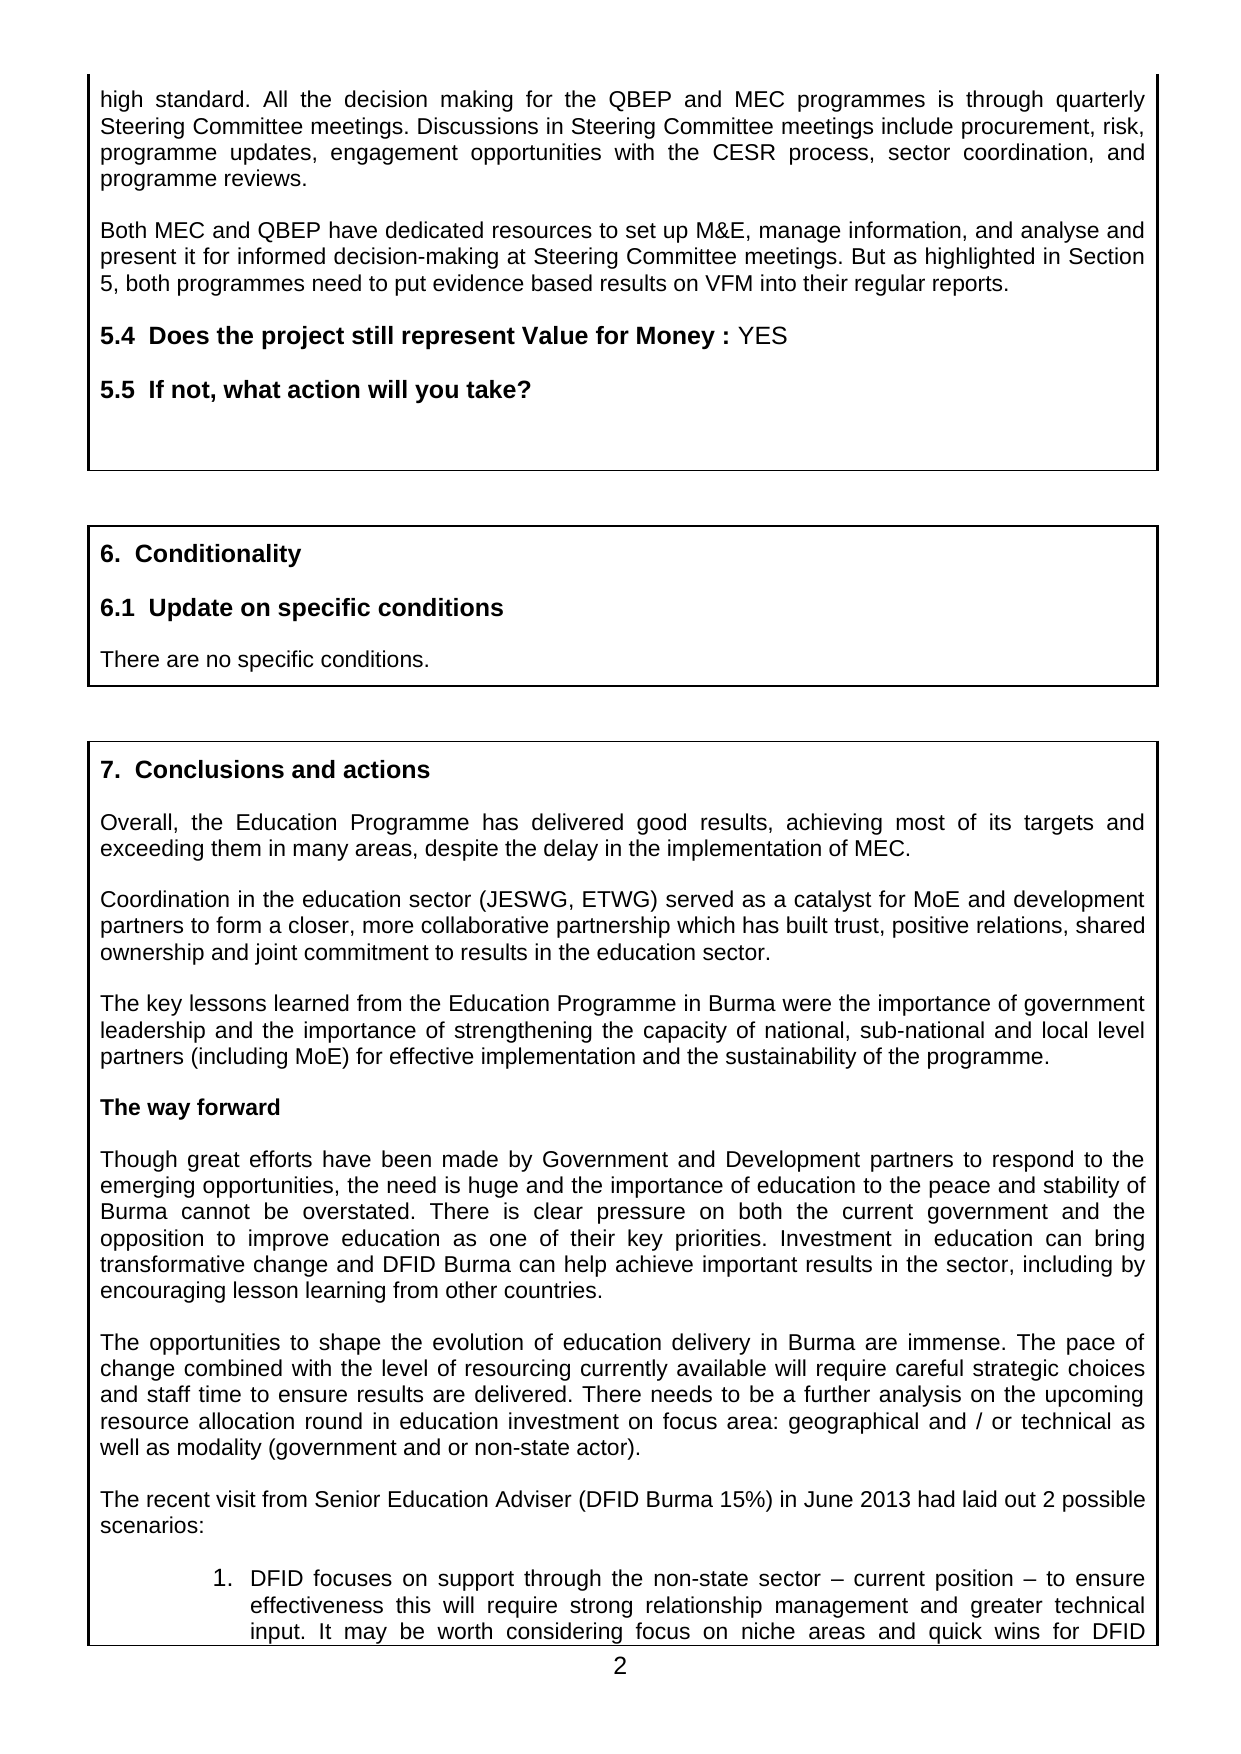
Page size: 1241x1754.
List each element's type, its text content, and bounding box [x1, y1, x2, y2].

table_cell 5.1 Performance on VfM measures Measures to be used to assess value for money were set out clearly in the Business Case. However, all the implementing partners’ reports do not specify clearly how they performed on value for money. This is one area Education Programme Management team needs to request greater emphasis on in future progress reports from partners. Anecdotal evidence on VFM includes: Economy QBEP and Save – New Generation Programme: Resources of ECCD toys are made with inexpensive local materials, which are affordable for communities to replace. Practical ECCD workshops for communities include how to make educational toys and resources using inexpensive local materials. Indirect costs negotiated with UNICEF in 2011 - an overall ceiling of 7% of the total fund may be allocated to indirect costs. Technical expertise procurement for the survey and reviews were through competitive tendering. The equipment used in Save – New Generation Programme will be redeployed to MEC Save the Children Programme at the project closure. Efficiency MEC support to leaders within the Monastic Education System to collaborate and share information. The programme supported minimum standards for efficiency and performance (e.g. minimum quality standards for community-managed and school-based ECCD centres, competency of ECCD caregivers, ECCD network groups, school administrators in the monastic school system, competency and teaching and learning techniques of teachers in alternative education systems, NFE centres); The programme made significant efforts to strengthen other aspects of M&E, including through capacity building and improved field data collection/supply monitoring as well as establishing community feedback mechanisms. Save – New Generation Programme performed strongly on delivering efficiently – it achieved its targets whilst remaining under budget. Effectiveness QBEP facilitated eight members of a multi-sectoral delegation from Burma to visit Cambodia in early 2013 to learn about the country’s experience of policy development and implementation of an ECCD programme. The QBEP Programme has forged a working partnership with state education service providers at local and national levels to deliver quality basic education services and strengthen the education system in Burma through evidence based research and the CESR process. In addition to the results detailed above, the benefits of the program have been significant and include: Integrated approach to service delivery (ECCD, Primary Education, NFPE, Life Skill Education) More effective coordination between NGOs, UN and Development Partners through various coordination mechanism (ETWG, JESWG, etc) Enhanced policy dialogue between partners and the Ministry of Education Equity Exact rates of disability and developmental delay among young children in Burma remain unknown, but such children are receiving increasing attention as understanding of relevant issues increases. Training on developmentally appropriate practices is given to preschool teachers by the Government and NGO partners. The Rapid Assessment Report recommends scaling up implementation of the NFPE programme. It would not only increase the programme reach but also provide new education opportunities for a greater number of the nearly 1 million children currently out of school. This has long been a key advocacy message from QBEP. 5.2 Commercial Improvement and Value for Money QBEP called for bids to conduct the comprehensive survey of the Education College system according to UNICEF’s procedures, with a joint project team from Chiang Mai University of Thailand and Kobe University of Japan winning the process. This was in line with the Government’s goal of receiving priority technical assistance from a team led by representatives of a country from the Association of South East Asian Nations (ASEAN). MEC is in inception phase. MEC implementing partners have their own procurement policies and practices in place with common standards addressing, for example, value for money, child protection, environmental impact, untied procurement and fair and open competition and asset inventory. Procurement for the MEC program is guided and managed by Save the Children Myanmar’s procurement policy. Unit Cost Analysis Costs of ECCD programmes across the world vary significantly caused by differences in programme characteristics, delivery mode (e.g. parental education, home-based care models, community-managed or school-based ECCD services), focus of the intervention, age range of children, staff requirements, and duration. There are a range of unit costs in the Business Case to support assessments of value for money: The following unit cost analysis is based on activities carried out by Burnet Institute, Save the Children and World Vision in the first two stages of MEC’s development. These costs were relatively high as it includes the set-up costs – ECCD construction and network group funding. These costs will fall over time as the programme expands and more children enrol in ECCD centres. 5.3 Role of project partners UNICEF and Save the Children Fund Myanmar are the fund managers for QBEP and MEC programmes. Both partners ensured programme results were delivered on time, as anticipated and to a high standard. All the decision making for the QBEP and MEC programmes is through quarterly Steering Committee meetings. Discussions in Steering Committee meetings include procurement, risk, programme updates, engagement opportunities with the CESR process, sector coordination, and programme reviews. Both MEC and QBEP have dedicated resources to set up M&E, manage information, and analyse and present it for informed decision-making at Steering Committee meetings. But as highlighted in Section 5, both programmes need to put evidence based results on VFM into their regular reports. 5.4 Does the project still represent Value for Money : YES 5.5 If not, what action will you take? [90, 74, 1156, 416]
table_header 6. Conditionality [90, 527, 1156, 580]
table_cell [90, 416, 1156, 469]
table_cell Overall, the Education Programme has delivered good results, achieving most of its targets and exceeding them in many areas, despite the delay in the implementation of MEC. Coordination in the education sector (JESWG, ETWG) served as a catalyst for MoE and development partners to form a closer, more collaborative partnership which has built trust, positive relations, shared ownership and joint commitment to results in the education sector. The key lessons learned from the Education Programme in Burma were the importance of government leadership and the importance of strengthening the capacity of national, sub-national and local level partners (including MoE) for effective implementation and the sustainability of the programme. The way forward Though great efforts have been made by Government and Development partners to respond to the emerging opportunities, the need is huge and the importance of education to the peace and stability of Burma cannot be overstated. There is clear pressure on both the current government and the opposition to improve education as one of their key priorities. Investment in education can bring transformative change and DFID Burma can help achieve important results in the sector, including by encouraging lesson learning from other countries. The opportunities to shape the evolution of education delivery in Burma are immense. The pace of change combined with the level of resourcing currently available will require careful strategic choices and staff time to ensure results are delivered. There needs to be a further analysis on the upcoming resource allocation round in education investment on focus area: geographical and / or technical as well as modality (government and or non-state actor). The recent visit from Senior Education Adviser (DFID Burma 15%) in June 2013 had laid out 2 possible scenarios: DFID focuses on support through the non-state sector – current position – to ensure effectiveness this will require strong relationship management and greater technical input. It may be worth considering focus on niche areas and quick wins for DFID [90, 796, 1156, 1645]
table_header 7. Conclusions and actions [90, 742, 1156, 796]
table_cell 6.1 Update on specific conditions There are no specific conditions. [90, 580, 1156, 685]
